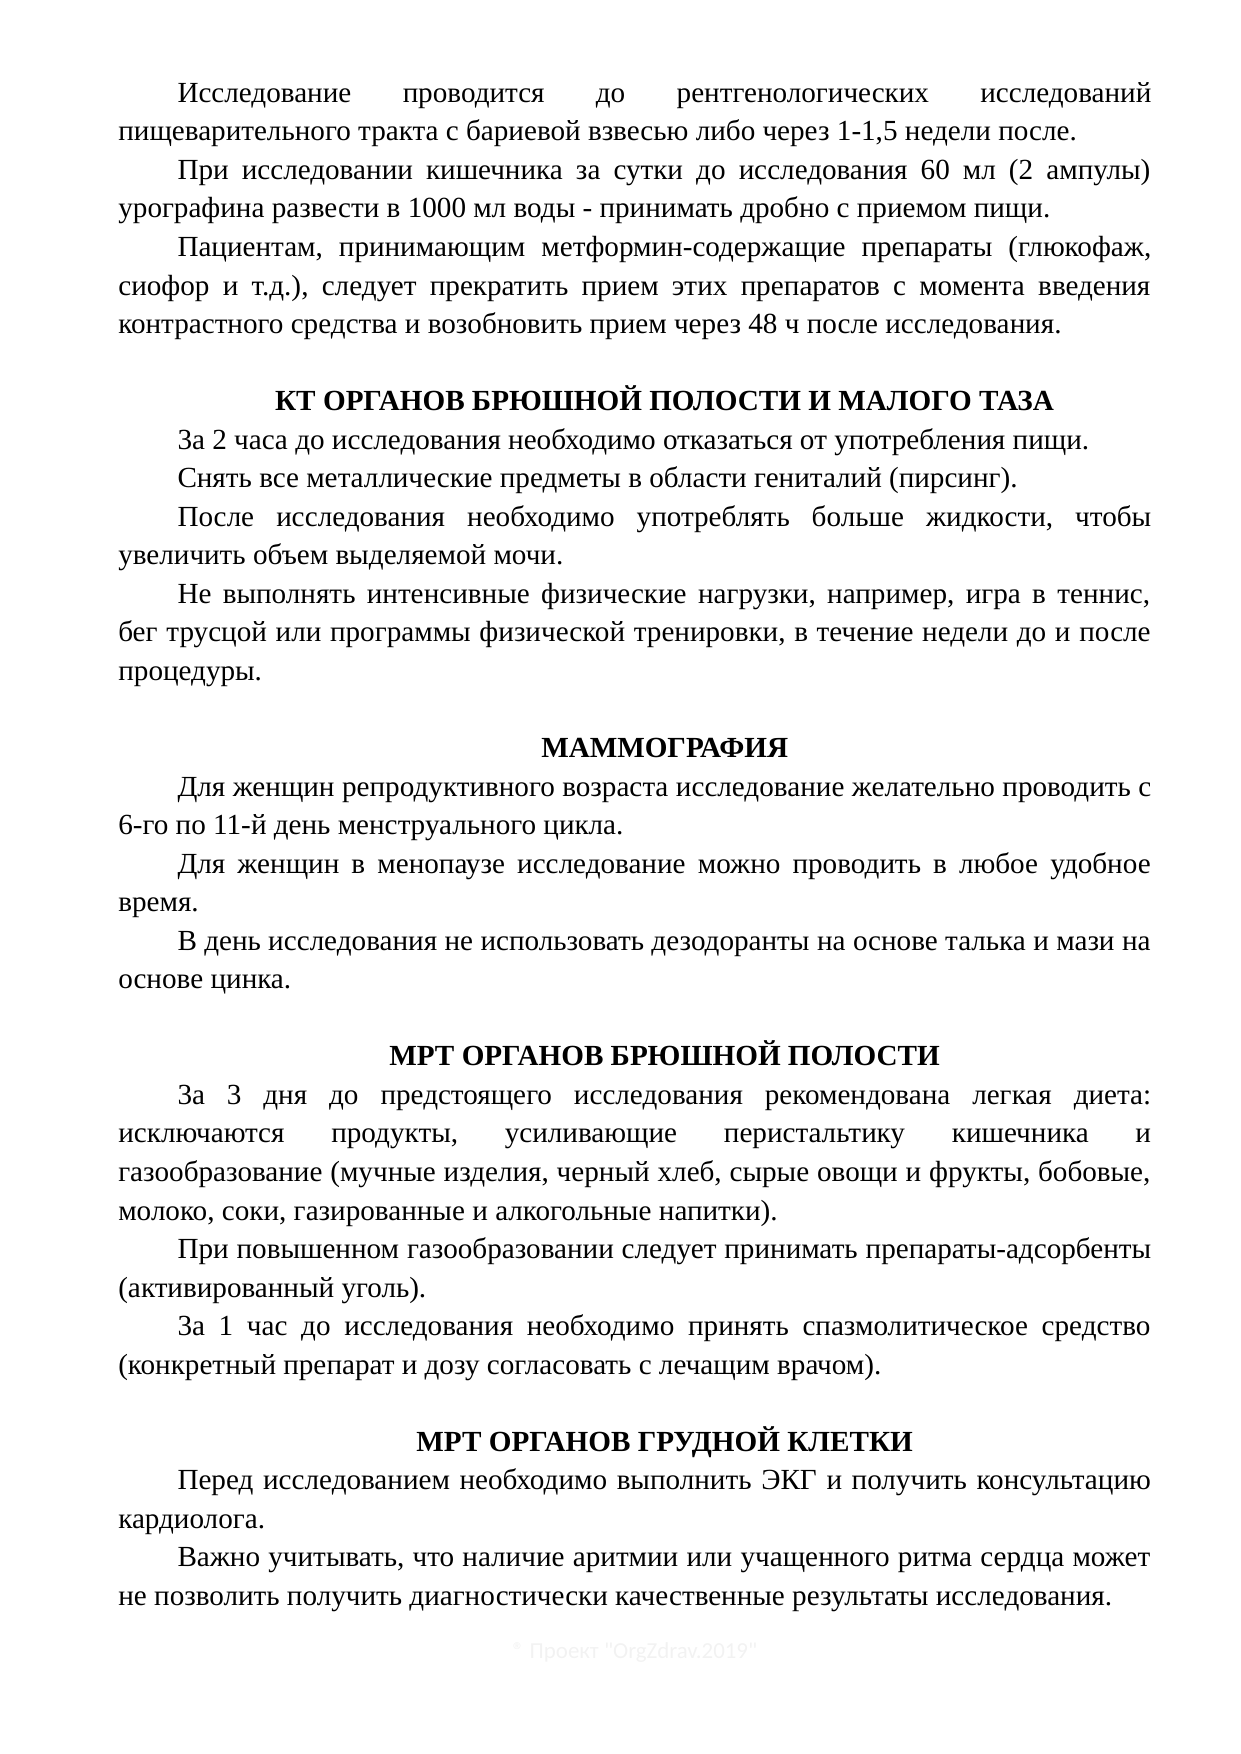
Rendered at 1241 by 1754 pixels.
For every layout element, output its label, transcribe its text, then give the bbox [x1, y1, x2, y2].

text Для женщин в менопаузе исследование можно проводить в любое удобное время. [118, 846, 1152, 918]
text 3а 2 часа до исследования необходимо отказаться от употребления пищи. [118, 422, 1152, 455]
text Важно учитывать, что наличие аритмии или учащенного ритма сердца может не позволить получить диагностически качественные результаты исследования. [118, 1539, 1152, 1612]
text При повышенном газообразовании следует принимать препараты-адсорбенты (активированный уголь). [118, 1231, 1152, 1303]
text Пациентам, принимающим метформин-содержащие препараты (глюкофаж, сиофор и т.д.), следует прекратить прием этих препаратов с момента введения контрастного средства и возобновить прием через 48 ч после исследования. [118, 229, 1152, 340]
text КТ ОРГАНОВ БРЮШНОЙ ПОЛОСТИ И МАЛОГО ТАЗА [118, 383, 1152, 417]
text МРТ ОРГАНОВ БРЮШНОЙ ПОЛОСТИ [118, 1038, 1152, 1072]
text 3а 1 час до исследования необходимо принять спазмолитическое средство (конкретный препарат и дозу согласовать с лечащим врачом). [118, 1308, 1152, 1380]
text После исследования необходимо употреблять больше жидкости, чтобы увеличить объем выделяемой мочи. [118, 499, 1152, 571]
text 3а 3 дня до предстоящего исследования рекомендована легкая диета: исключаются продукты, усиливающие перистальтику кишечника и газообразование (мучные изделия, черный хлеб, сырые овощи и фрукты, бобовые, молоко, соки, газированные и алкогольные напитки). [118, 1077, 1152, 1226]
text Снять все металлические предметы в области гениталий (пирсинг). [118, 460, 1152, 494]
text МАММОГРАФИЯ [118, 730, 1152, 764]
text Не выполнять интенсивные физические нагрузки, например, игра в теннис, бег трусцой или программы физической тренировки, в течение недели до и после процедуры. [118, 576, 1152, 687]
text Перед исследованием необходимо выполнить ЭКГ и получить консультацию кардиолога. [118, 1462, 1152, 1534]
text Для женщин репродуктивного возраста исследование желательно проводить с 6-го по 11-й день менструального цикла. [118, 769, 1152, 841]
text При исследовании кишечника за сутки до исследования 60 мл (2 ампулы) урографина развести в 1000 мл воды - принимать дробно с приемом пищи. [118, 152, 1152, 224]
text В день исследования не использовать дезодоранты на основе талька и мази на основе цинка. [118, 923, 1152, 995]
text Исследование проводится до рентгенологических исследований пищеварительного тракта с бариевой взвесью либо через 1-1,5 недели после. [118, 75, 1152, 147]
text МРТ ОРГАНОВ ГРУДНОЙ КЛЕТКИ [118, 1424, 1152, 1457]
